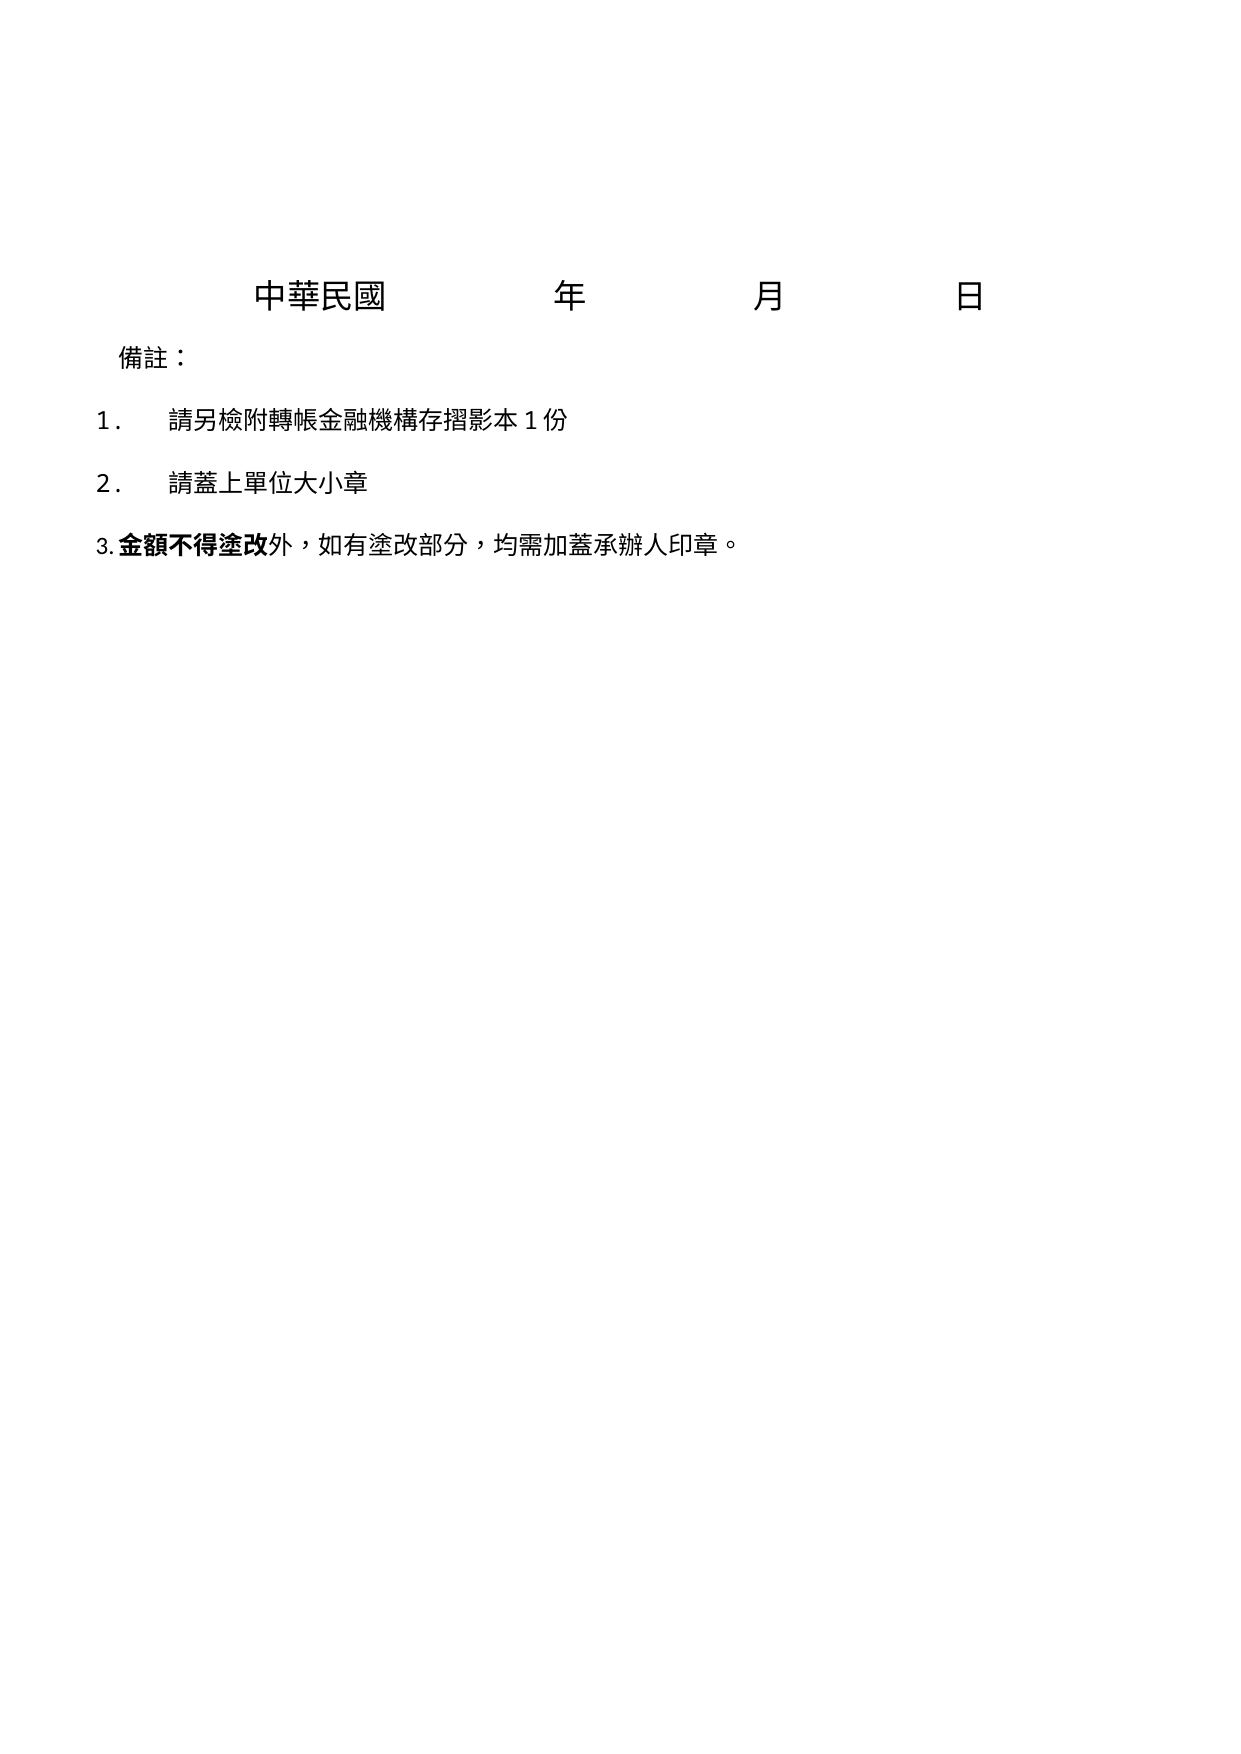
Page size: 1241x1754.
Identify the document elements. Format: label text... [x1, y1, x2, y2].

text 備註： [118, 314, 1122, 377]
text 中華民國 年 月 日 [118, 252, 1122, 314]
list 金額不得塗改外，如有塗改部分，均需加蓋承辦人印章。 [95, 502, 1122, 564]
list 請另檢附轉帳金融機構存摺影本1份 [95, 377, 1122, 439]
list 請蓋上單位大小章 [95, 439, 1122, 502]
